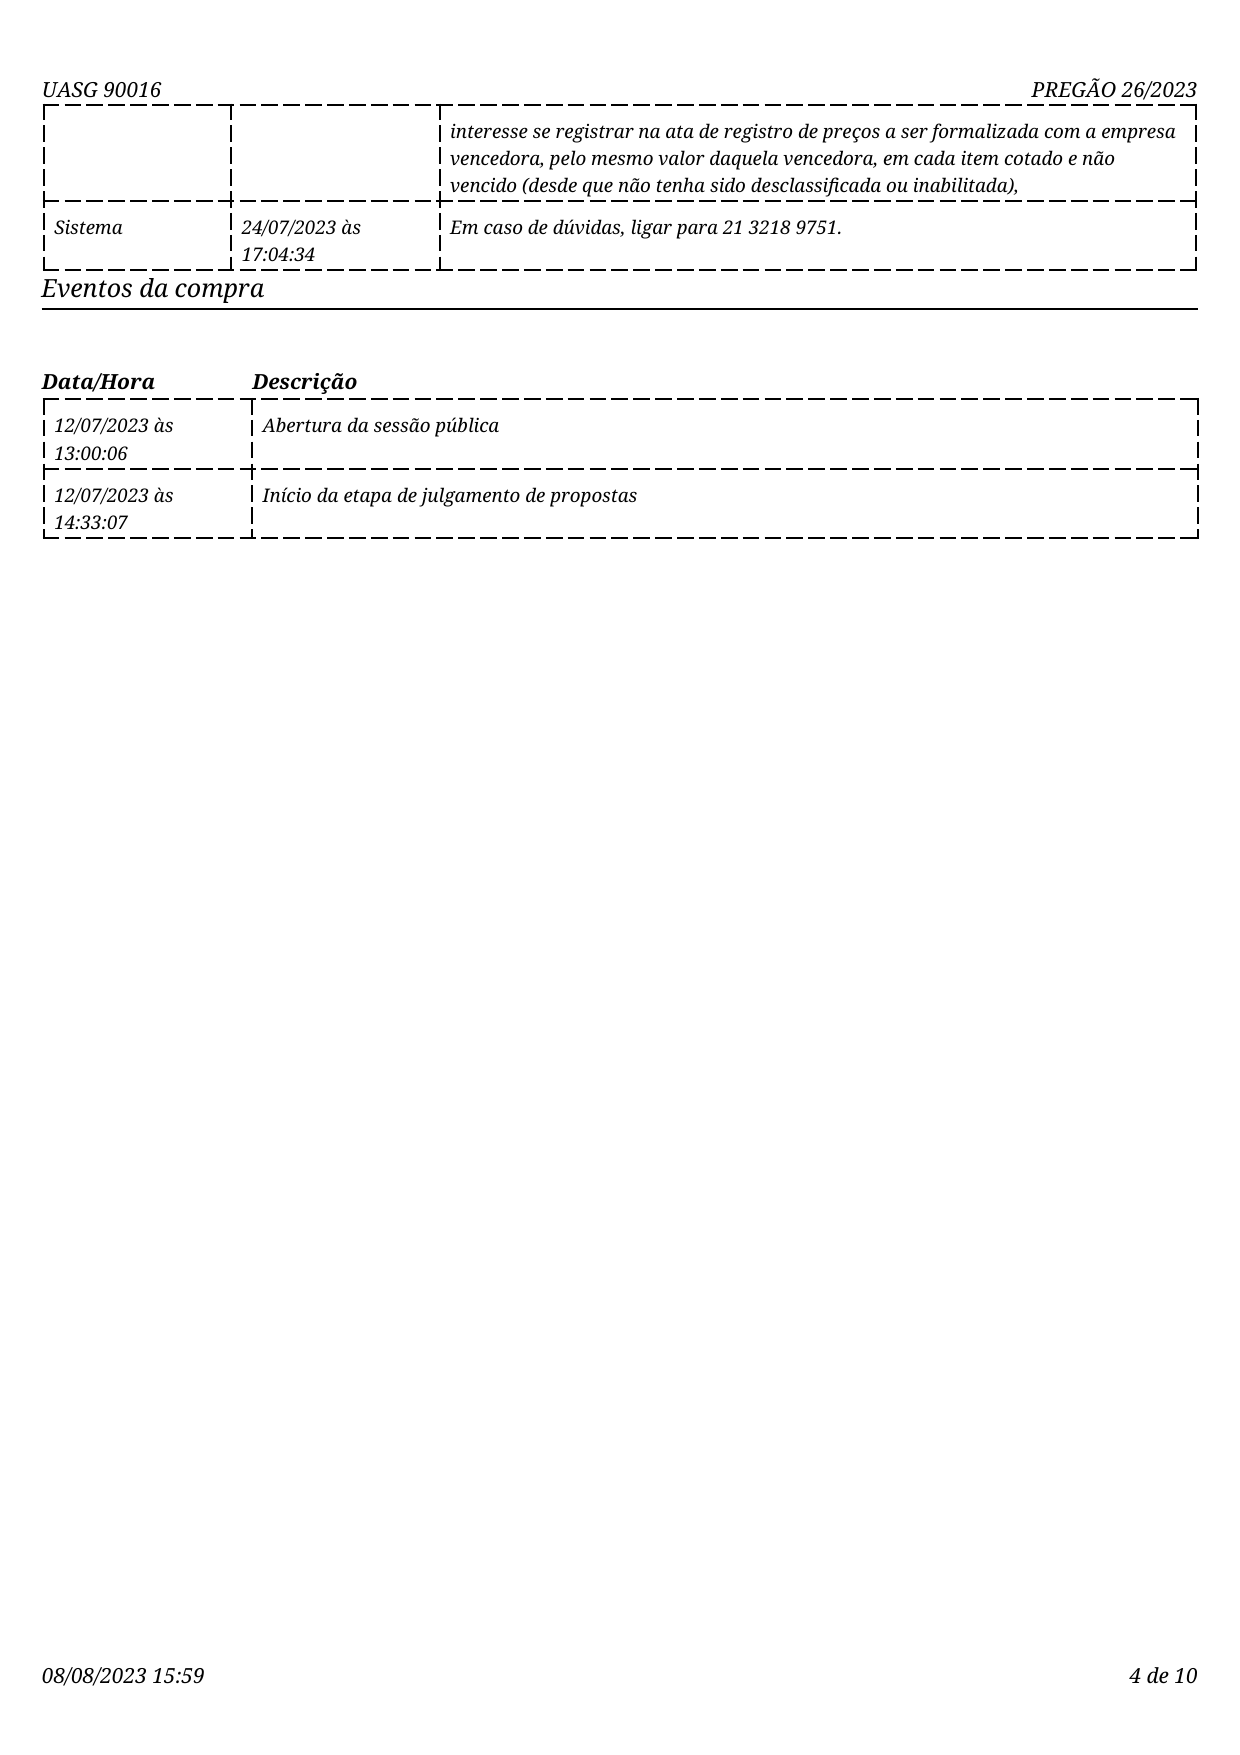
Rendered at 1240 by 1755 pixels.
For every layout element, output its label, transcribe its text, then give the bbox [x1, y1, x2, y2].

table_header 12/07/2023 às 13:00:06 [44, 398, 252, 467]
table_cell interesse se registrar na ata de registro de preços a ser formalizada com a empresa vencedora, pelo mesmo valor daquela vencedora, em cada item cotado e não vencido (desde que não tenha sido desclassificada ou inabilitada), [440, 104, 1196, 200]
table_cell Sistema [44, 200, 231, 269]
table_cell 12/07/2023 às 14:33:07 [44, 468, 252, 537]
table_header Abertura da sessão pública [252, 398, 1198, 467]
table_cell Em caso de dúvidas, ligar para 21 3218 9751. [440, 200, 1196, 269]
table_cell 24/07/2023 às 17:04:34 [231, 200, 439, 269]
subtitle Eventos da compra [41, 271, 1200, 305]
subtitle Data/Hora Descrição [42, 367, 1200, 396]
table_cell Início da etapa de julgamento de propostas [252, 468, 1198, 537]
table_cell [231, 104, 439, 200]
table_cell [44, 104, 231, 200]
